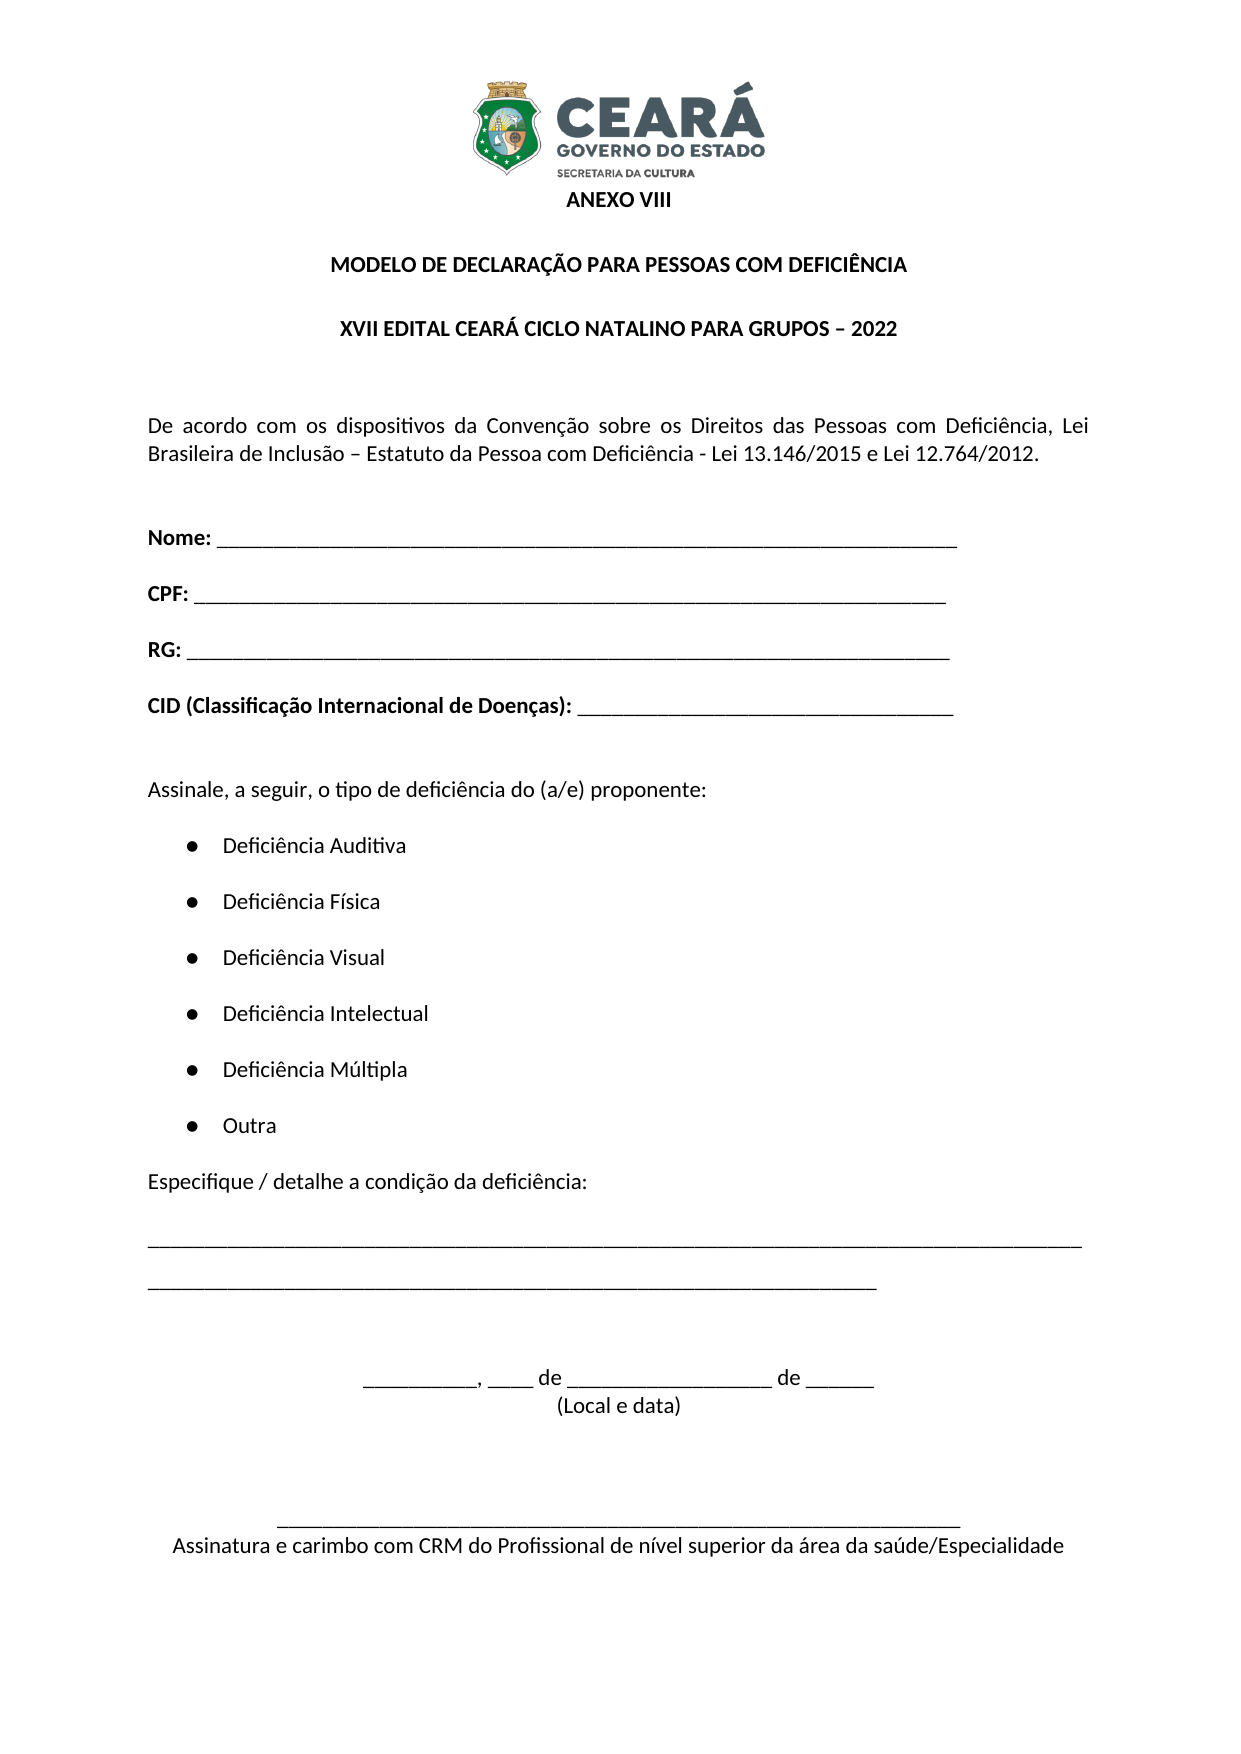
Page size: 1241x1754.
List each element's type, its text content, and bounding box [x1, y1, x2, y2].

list Deficiência Visual [185, 943, 1090, 971]
text Assinatura e carimbo com CRM do Profissional de nível superior da área da saúde/Especialidade [148, 1531, 1090, 1559]
text Nome: _________________________________________________________________ [148, 523, 1090, 551]
text CPF: __________________________________________________________________ [148, 579, 1090, 607]
text Especifique / detalhe a condição da deficiência: [148, 1167, 1090, 1195]
text De acordo com os dispositivos da Convenção sobre os Direitos das Pessoas com Deficiência, Lei Brasileira de Inclusão – Estatuto da Pessoa com Deficiência - Lei 13.146/2015 e Lei 12.764/2012. [148, 411, 1090, 467]
text ANEXO VIII [148, 185, 1090, 213]
picture [465, 75, 773, 186]
text __________________________________________________________________________________________________________________________________________________ [148, 1223, 1090, 1293]
text (Local e data) [148, 1391, 1090, 1419]
list Deficiência Intelectual [185, 999, 1090, 1027]
list Deficiência Física [185, 887, 1090, 915]
text RG: ___________________________________________________________________ [148, 635, 1090, 663]
list Deficiência Auditiva [185, 831, 1090, 859]
text __________, ____ de __________________ de ______ [148, 1363, 1090, 1391]
list Deficiência Múltipla [185, 1055, 1090, 1083]
text Assinale, a seguir, o tipo de deficiência do (a/e) proponente: [148, 775, 1090, 803]
text ____________________________________________________________ [148, 1503, 1090, 1531]
text CID (Classificação Internacional de Doenças): _________________________________ [148, 691, 1090, 719]
text MODELO DE DECLARAÇÃO PARA PESSOAS COM DEFICIÊNCIA [148, 250, 1090, 278]
text XVII EDITAL CEARÁ CICLO NATALINO PARA GRUPOS – 2022 [148, 314, 1090, 342]
list Outra [185, 1111, 1090, 1139]
